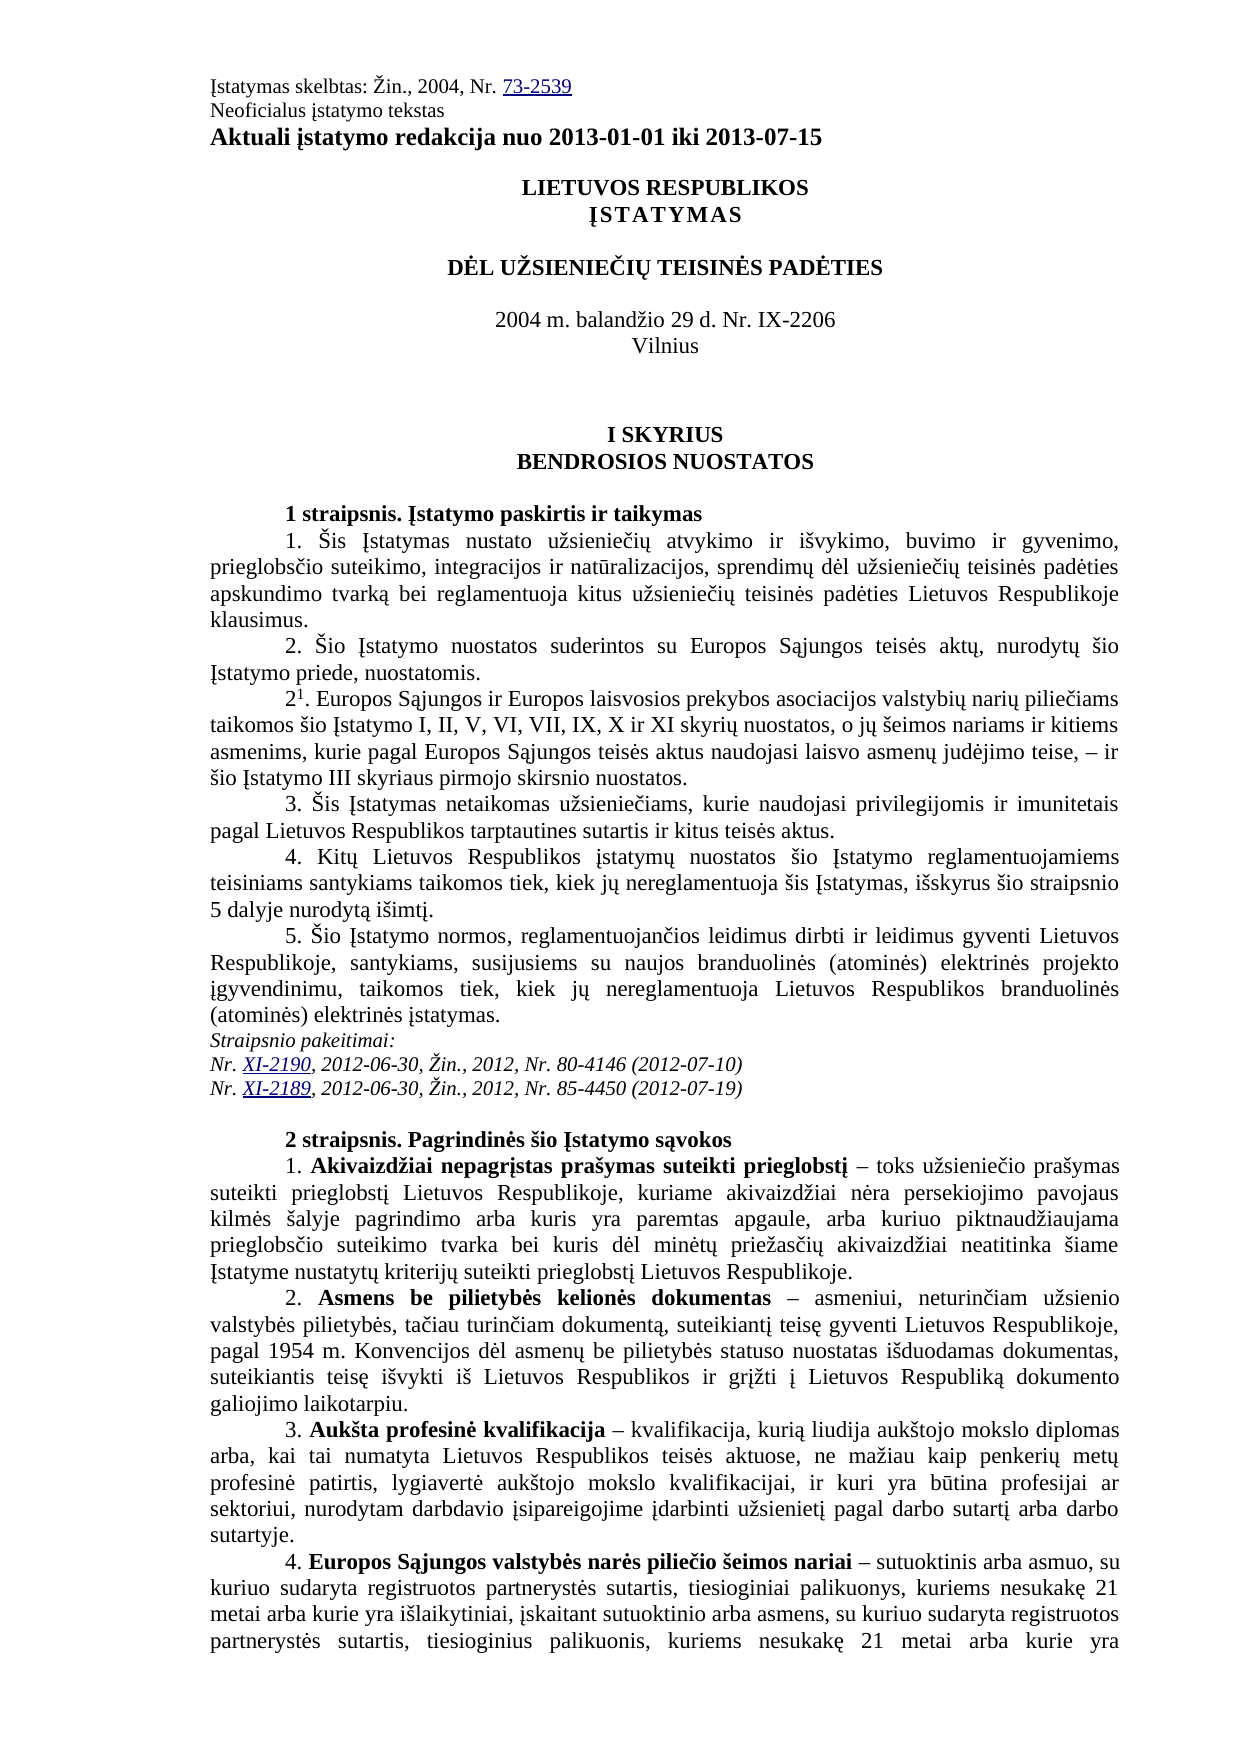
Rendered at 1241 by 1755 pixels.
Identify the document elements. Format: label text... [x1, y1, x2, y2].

subtitle BENDROSIOS NUOSTATOS [210, 448, 1120, 474]
text 1 straipsnis. Įstatymo paskirtis ir taikymas [210, 501, 1120, 527]
text Įstatymas skelbtas: Žin., 2004, Nr. 73-2539 [210, 73, 1120, 98]
text LIETUVOS RESPUBLIKOS [210, 174, 1120, 201]
text 1. Akivaizdžiai nepagrįstas prašymas suteikti prieglobstį – toks užsieniečio prašymas suteikti prieglobstį Lietuvos Respublikoje, kuriame akivaizdžiai nėra persekiojimo pavojaus kilmės šalyje pagrindimo arba kuris yra paremtas apgaule, arba kuriuo piktnaudžiaujama prieglobsčio suteikimo tvarka bei kuris dėl minėtų priežasčių akivaizdžiai neatitinka šiame Įstatyme nustatytų kriterijų suteikti prieglobstį Lietuvos Respublikoje. [210, 1152, 1120, 1284]
text 2. Asmens be pilietybės kelionės dokumentas – asmeniui, neturinčiam užsienio valstybės pilietybės, tačiau turinčiam dokumentą, suteikiantį teisę gyventi Lietuvos Respublikoje, pagal 1954 m. Konvencijos dėl asmenų be pilietybės statuso nuostatas išduodamas dokumentas, suteikiantis teisę išvykti iš Lietuvos Respublikos ir grįžti į Lietuvos Respubliką dokumento galiojimo laikotarpiu. [210, 1284, 1120, 1416]
text 3. Aukšta profesinė kvalifikacija – kvalifikacija, kurią liudija aukštojo mokslo diplomas arba, kai tai numatyta Lietuvos Respublikos teisės aktuose, ne mažiau kaip penkerių metų profesinė patirtis, lygiavertė aukštojo mokslo kvalifikacijai, ir kuri yra būtina profesijai ar sektoriui, nurodytam darbdavio įsipareigojime įdarbinti užsienietį pagal darbo sutartį arba darbo sutartyje. [210, 1416, 1120, 1548]
text Nr. XI-2189, 2012-06-30, Žin., 2012, Nr. 85-4450 (2012-07-19) [210, 1076, 1120, 1100]
text 2004 m. balandžio 29 d. Nr. IX-2206 Vilnius [210, 306, 1120, 359]
subtitle I SKYRIUS [210, 421, 1120, 448]
text Straipsnio pakeitimai: [210, 1028, 1120, 1052]
text ĮSTATYMAS [210, 201, 1120, 227]
text 4. Europos Sąjungos valstybės narės piliečio šeimos nariai – sutuoktinis arba asmuo, su kuriuo sudaryta registruotos partnerystės sutartis, tiesioginiai palikuonys, kuriems nesukakę 21 metai arba kurie yra išlaikytiniai, įskaitant sutuoktinio arba asmens, su kuriuo sudaryta registruotos partnerystės sutartis, tiesioginius palikuonis, kuriems nesukakę 21 metai arba kurie yra [210, 1548, 1120, 1653]
text 1. Šis Įstatymas nustato užsieniečių atvykimo ir išvykimo, buvimo ir gyvenimo, prieglobsčio suteikimo, integracijos ir natūralizacijos, sprendimų dėl užsieniečių teisinės padėties apskundimo tvarką bei reglamentuoja kitus užsieniečių teisinės padėties Lietuvos Respublikoje klausimus. [210, 527, 1120, 632]
text Neoficialus įstatymo tekstas [210, 98, 1120, 122]
text 21. Europos Sąjungos ir Europos laisvosios prekybos asociacijos valstybių narių piliečiams taikomos šio Įstatymo I, II, V, VI, VII, IX, X ir XI skyrių nuostatos, o jų šeimos nariams ir kitiems asmenims, kurie pagal Europos Sąjungos teisės aktus naudojasi laisvo asmenų judėjimo teise, – ir šio Įstatymo III skyriaus pirmojo skirsnio nuostatos. [210, 685, 1120, 790]
text 2. Šio Įstatymo nuostatos suderintos su Europos Sąjungos teisės aktų, nurodytų šio Įstatymo priede, nuostatomis. [210, 632, 1120, 685]
text 3. Šis Įstatymas netaikomas užsieniečiams, kurie naudojasi privilegijomis ir imunitetais pagal Lietuvos Respublikos tarptautines sutartis ir kitus teisės aktus. [210, 790, 1120, 843]
text Aktuali įstatymo redakcija nuo 2013-01-01 iki 2013-07-15 [210, 122, 1120, 150]
text 5. Šio Įstatymo normos, reglamentuojančios leidimus dirbti ir leidimus gyventi Lietuvos Respublikoje, santykiams, susijusiems su naujos branduolinės (atominės) elektrinės projekto įgyvendinimu, taikomos tiek, kiek jų nereglamentuoja Lietuvos Respublikos branduolinės (atominės) elektrinės įstatymas. [210, 922, 1120, 1028]
text DĖL UŽSIENIEČIŲ TEISINĖS PADĖTIES [210, 253, 1120, 280]
text 2 straipsnis. Pagrindinės šio Įstatymo sąvokos [210, 1126, 1120, 1152]
text 4. Kitų Lietuvos Respublikos įstatymų nuostatos šio Įstatymo reglamentuojamiems teisiniams santykiams taikomos tiek, kiek jų nereglamentuoja šis Įstatymas, išskyrus šio straipsnio 5 dalyje nurodytą išimtį. [210, 843, 1120, 922]
text Nr. XI-2190, 2012-06-30, Žin., 2012, Nr. 80-4146 (2012-07-10) [210, 1052, 1120, 1076]
